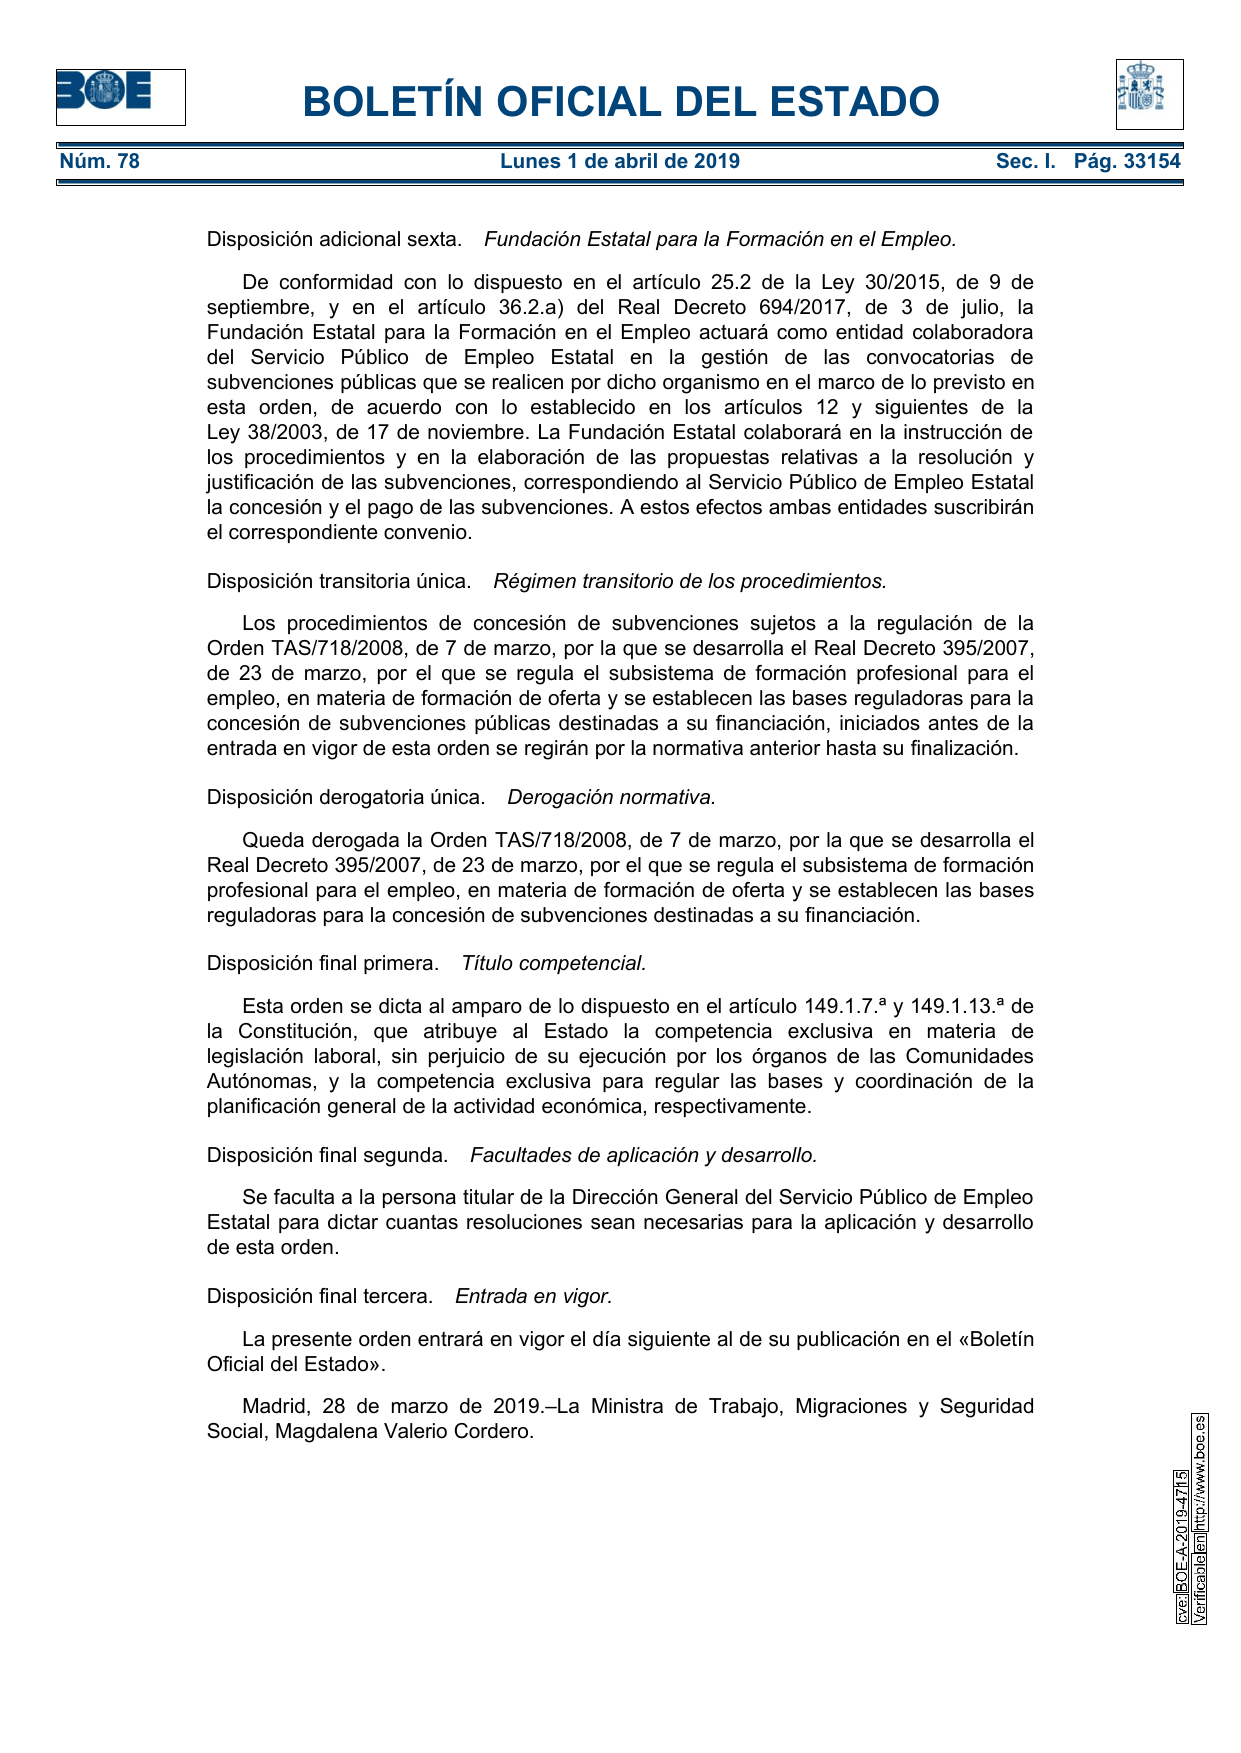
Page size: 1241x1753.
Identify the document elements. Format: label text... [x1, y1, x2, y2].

text Queda derogada la Orden TAS/718/2008, de 7 de marzo, por la que se desarrolla el [242, 828, 1058, 852]
text la Constitución, que atribuye al Estado la competencia exclusiva en materia de [207, 1020, 1058, 1043]
text Oficial del Estado». [207, 1352, 1058, 1376]
text Núm. 78 [59, 150, 165, 173]
text justificación de las subvenciones, correspondiendo al Servicio Público de Empleo Estatal [207, 471, 1058, 494]
text Orden TAS/718/2008, de 7 de marzo, por la que se desarrolla el Real Decreto 395/2007, [207, 637, 1058, 660]
text Disposición final segunda. Facultades de aplicación y desarrollo. [207, 1143, 843, 1167]
picture [1195, 1534, 1206, 1552]
text empleo, en materia de formación de oferta y se establecen las bases reguladoras para la [207, 687, 1058, 710]
picture [1174, 1471, 1188, 1486]
text Social, Magdalena Valerio Cordero. [207, 1420, 1058, 1443]
text BOLETÍN OFICIAL DEL ESTADO [302, 79, 965, 126]
picture [1192, 1414, 1208, 1531]
text los procedimientos y en la elaboración de las propuestas relativas a la resolución y [207, 446, 1058, 469]
text Madrid, 28 de marzo de 2019.–La Ministra de Trabajo, Migraciones y Seguridad [242, 1395, 1058, 1418]
picture [57, 180, 1183, 185]
text septiembre, y en el artículo 36.2.a) del Real Decreto 694/2017, de 3 de julio, la [207, 296, 1058, 319]
text Autónomas, y la competencia exclusiva para regular las bases y coordinación de la [207, 1070, 1058, 1093]
text Disposición transitoria única. Régimen transitorio de los procedimientos. [207, 569, 912, 593]
text De conformidad con lo dispuesto en el artículo 25.2 de la Ley 30/2015, de 9 de [242, 271, 1058, 294]
text concesión de subvenciones públicas destinadas a su financiación, iniciados antes de la [207, 712, 1058, 735]
picture [1174, 1487, 1188, 1592]
text de 23 de marzo, por el que se regula el subsistema de formación profesional para el [207, 662, 1058, 685]
text Esta orden se dicta al amparo de lo dispuesto en el artículo 149.1.7.ª y 149.1.13.ª de [242, 995, 1058, 1018]
text Disposición final tercera. Entrada en vigor. [207, 1285, 637, 1308]
text legislación laboral, sin perjuicio de su ejecución por los órganos de las Comunidades [207, 1045, 1058, 1068]
text Real Decreto 395/2007, de 23 de marzo, por el que se regula el subsistema de formación [207, 853, 1058, 877]
text Los procedimientos de concesión de subvenciones sujetos a la regulación de la [242, 612, 1058, 635]
text del Servicio Público de Empleo Estatal en la gestión de las convocatorias de [207, 346, 1058, 369]
text Lunes 1 de abril de 2019 [500, 150, 766, 173]
text la concesión y el pago de las subvenciones. A estos efectos ambas entidades suscribirán [207, 496, 1058, 519]
text Sec. I. Pág. 33154 [996, 150, 1206, 173]
text esta orden, de acuerdo con lo establecido en los artículos 12 y siguientes de la [207, 396, 1058, 419]
text Disposición adicional sexta. Fundación Estatal para la Formación en el Empleo. [207, 228, 982, 251]
text Se faculta a la persona titular de la Dirección General del Servicio Público de Empleo [242, 1186, 1058, 1209]
text de esta orden. [207, 1236, 1058, 1259]
picture [1117, 60, 1183, 129]
text planificación general de la actividad económica, respectivamente. [207, 1095, 1058, 1118]
text reguladoras para la concesión de subvenciones destinadas a su financiación. [207, 903, 1058, 927]
picture [1177, 1595, 1188, 1623]
text entrada en vigor de esta orden se regirán por la normativa anterior hasta su finalización. [207, 737, 1058, 760]
text Ley 38/2003, de 17 de noviembre. La Fundación Estatal colaborará en la instrucción de [207, 421, 1058, 444]
picture [1192, 1554, 1206, 1624]
text el correspondiente convenio. [207, 521, 1058, 544]
text subvenciones públicas que se realicen por dicho organismo en el marco de lo previsto en [207, 371, 1058, 394]
text Disposición final primera. Título competencial. [207, 952, 672, 975]
text Disposición derogatoria única. Derogación normativa. [207, 786, 741, 809]
text profesional para el empleo, en materia de formación de oferta y se establecen las bases [207, 878, 1058, 902]
text Fundación Estatal para la Formación en el Empleo actuará como entidad colaboradora [207, 321, 1058, 344]
picture [57, 143, 1183, 148]
text La presente orden entrará en vigor el día siguiente al de su publicación en el «Boletín [242, 1327, 1058, 1351]
picture [57, 70, 185, 125]
text Estatal para dictar cuantas resoluciones sean necesarias para la aplicación y desarrollo [207, 1211, 1058, 1234]
